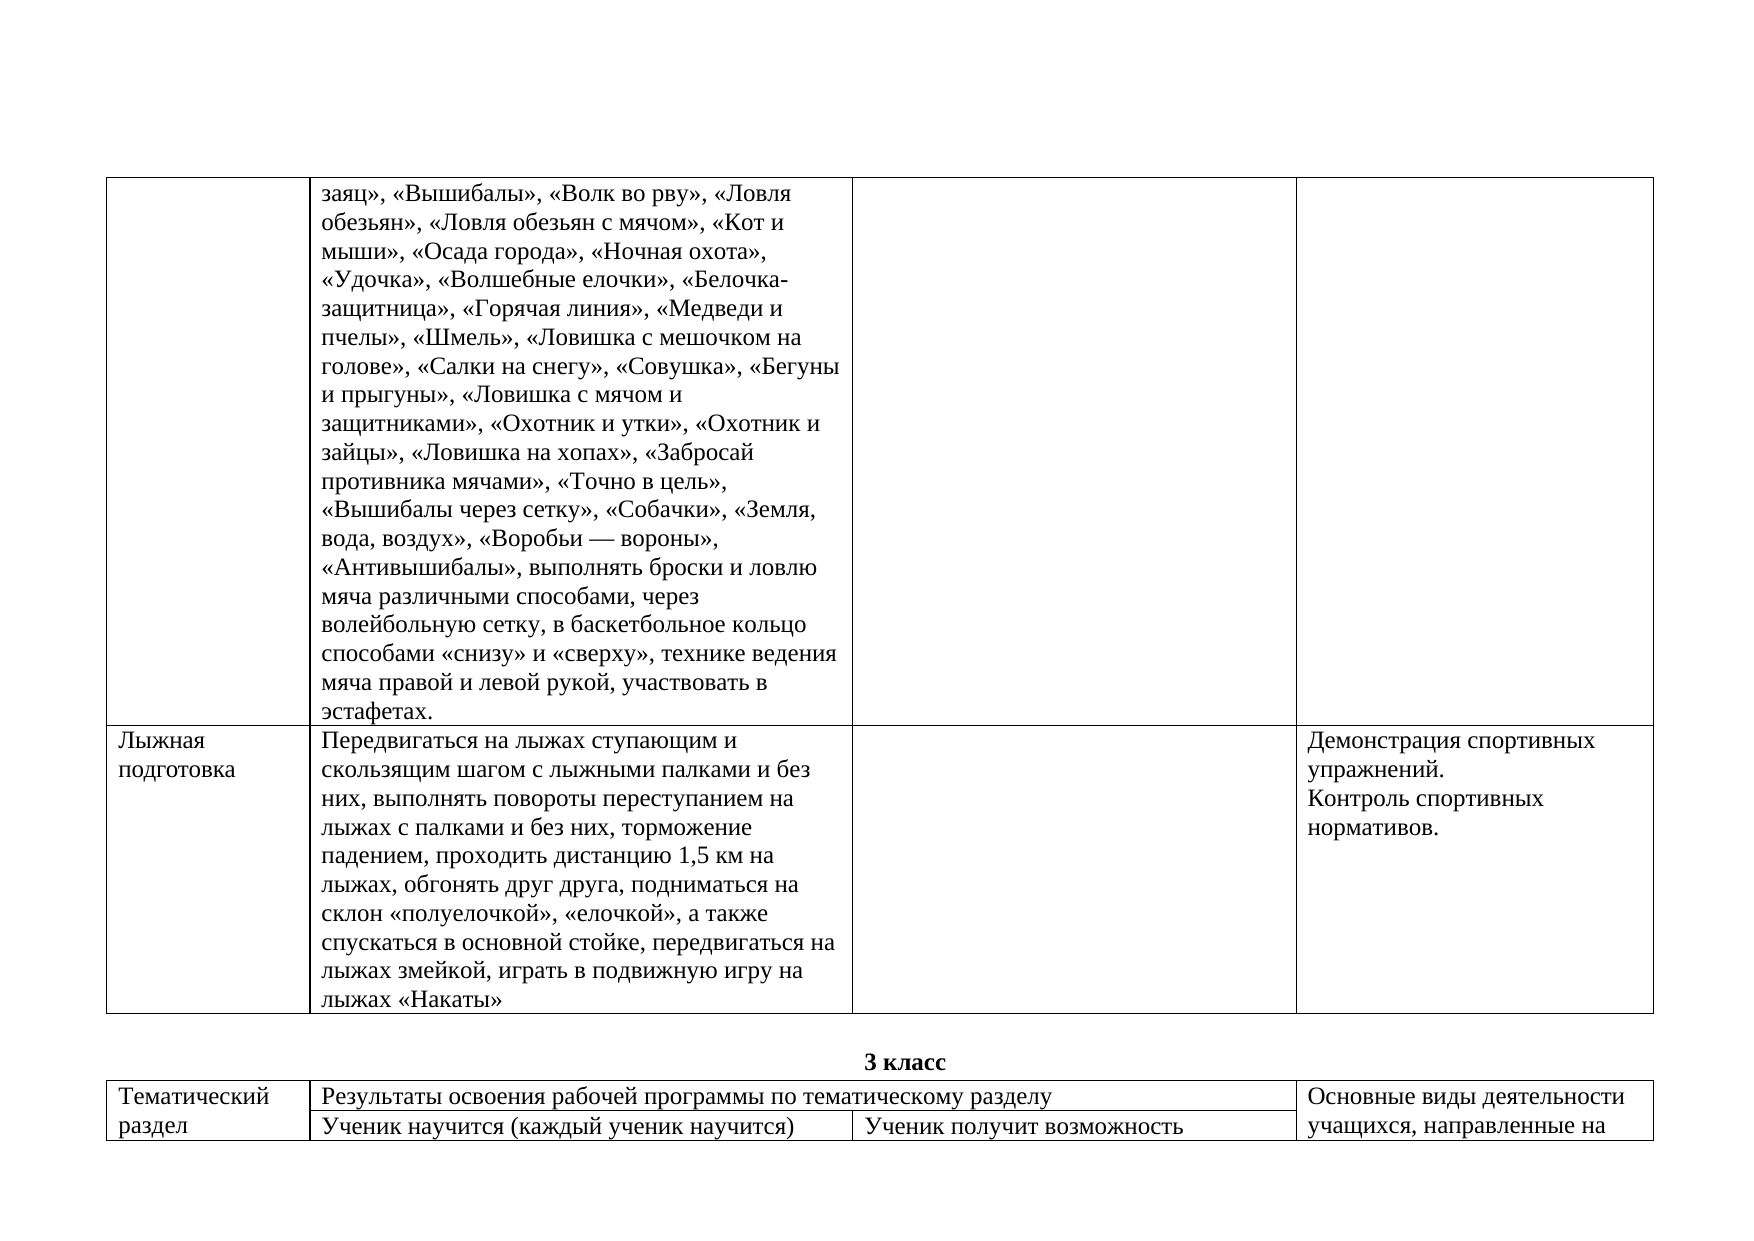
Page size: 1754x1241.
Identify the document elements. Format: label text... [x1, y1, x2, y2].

table_header Тематический раздел [107, 1081, 309, 1140]
table_cell Демонстрация спортивных упражнений. Контроль спортивных нормативов. [1297, 726, 1653, 1013]
table_cell Ученик научится (каждый ученик научится) [311, 1111, 852, 1140]
table_header Результаты освоения рабочей программы по тематическому разделу [311, 1081, 1296, 1110]
table_header Основные виды деятельности учащихся, направленные на [1297, 1081, 1653, 1140]
table_cell [1297, 178, 1653, 724]
table_cell Ученик получит возможность [853, 1111, 1296, 1140]
table_cell заяц», «Вышибалы», «Волк во рву», «Ловля обезьян», «Ловля обезьян с мячом», «Кот и мыши», «Осада города», «Ночная охота», «Удочка», «Волшебные елочки», «Белочка-защитница», «Горячая линия», «Медведи и пчелы», «Шмель», «Ловишка с мешочком на голове», «Салки на снегу», «Совушка», «Бегуны и прыгуны», «Ловишка с мячом и защитниками», «Охотник и утки», «Охотник и зайцы», «Ловишка на хопах», «Забросай противника мячами», «Точно в цель», «Вышибалы через сетку», «Собачки», «Земля, вода, воздух», «Воробьи — вороны», «Антивышибалы», выполнять броски и ловлю мяча различными способами, через волейбольную сетку, в баскетбольное кольцо способами «снизу» и «сверху», технике ведения мяча правой и левой рукой, участвовать в эстафетах. [311, 178, 852, 724]
table_cell Лыжная подготовка [107, 726, 309, 1013]
table_cell [107, 178, 309, 724]
table_cell [853, 726, 1296, 1013]
text 3 класс [118, 1047, 1636, 1076]
table_cell [853, 178, 1296, 724]
table_cell Передвигаться на лыжах ступающим и скользящим шагом с лыжными палками и без них, выполнять повороты переступанием на лыжах с палками и без них, торможение падением, проходить дистанцию 1,5 км на лыжах, обгонять друг друга, подниматься на склон «полуелочкой», «елочкой», а также спускаться в основной стойке, передвигаться на лыжах змейкой, играть в подвижную игру на лыжах «Накаты» [311, 726, 852, 1013]
